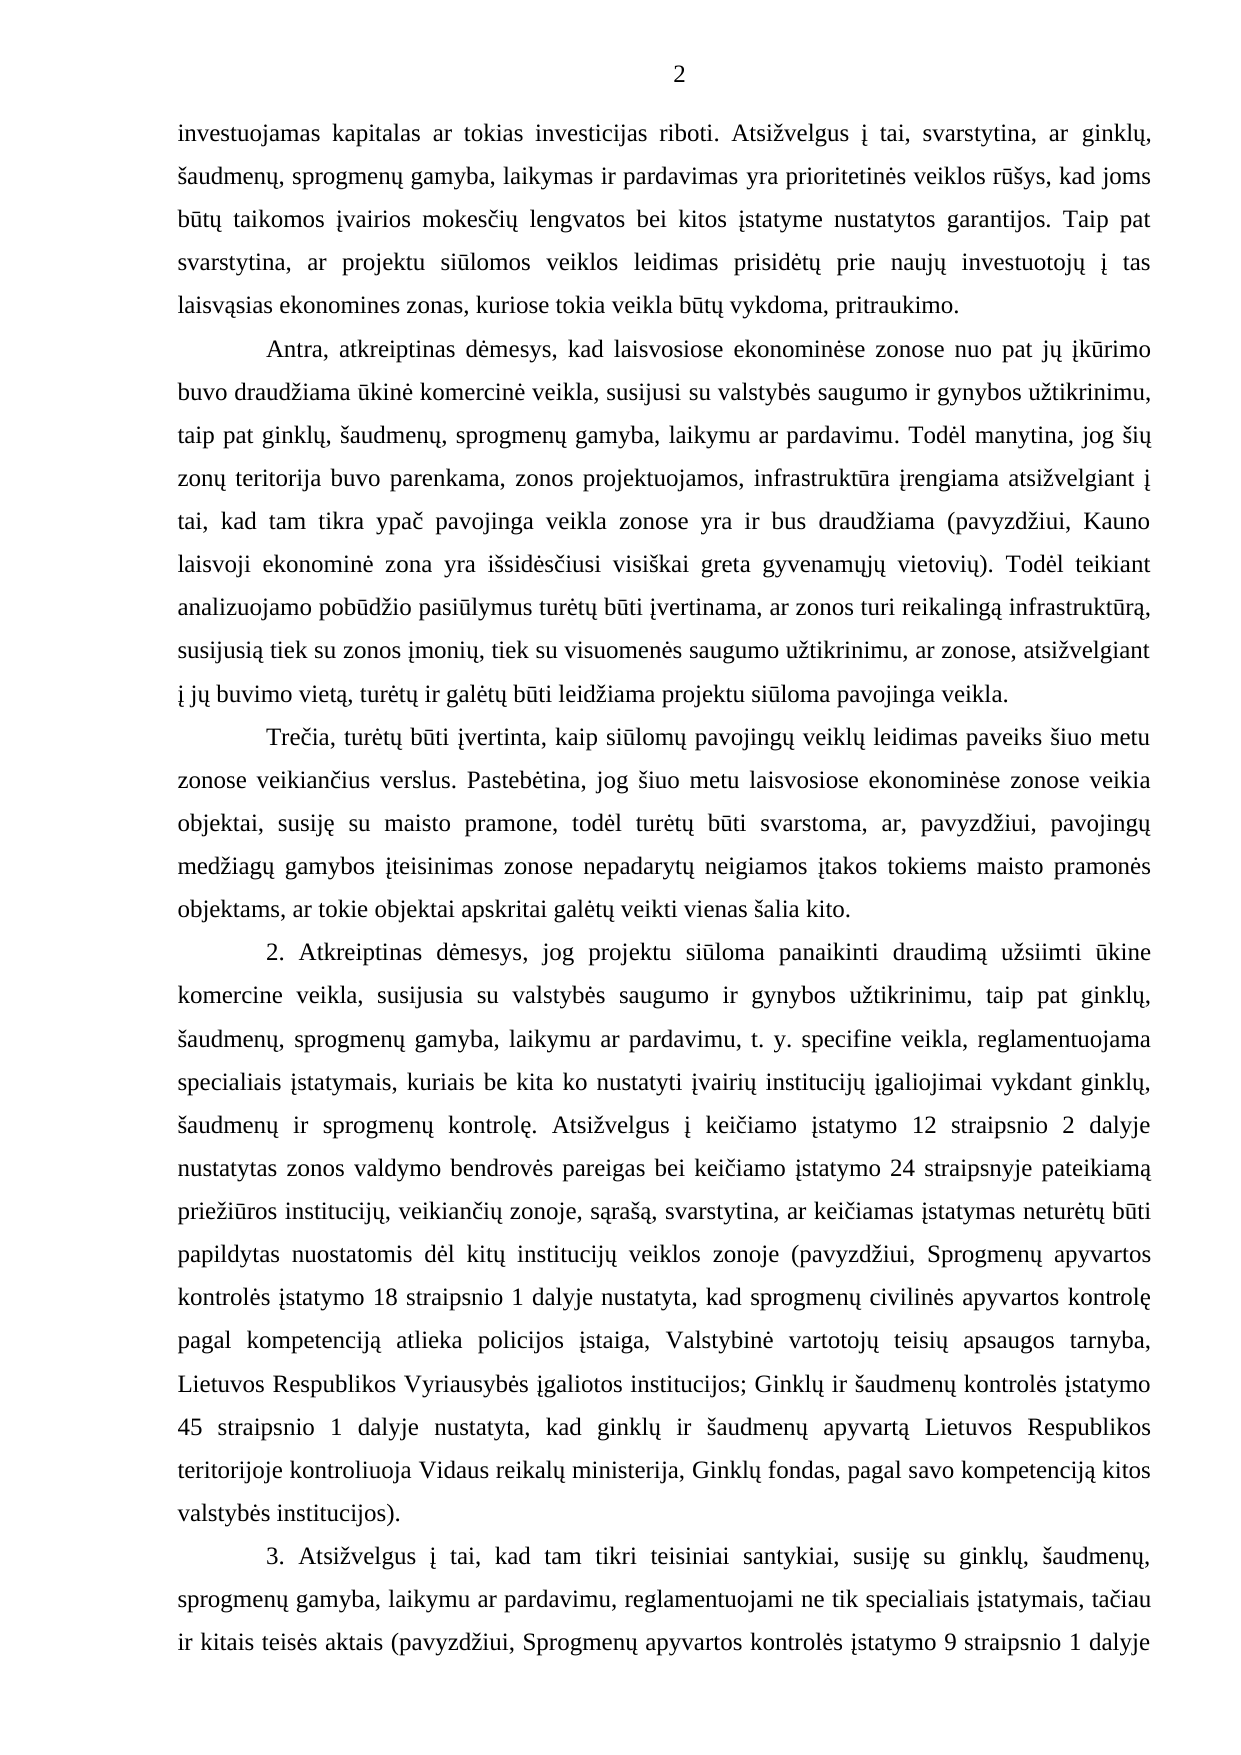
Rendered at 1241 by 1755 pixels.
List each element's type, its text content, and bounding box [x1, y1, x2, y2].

text Antra, atkreiptinas dėmesys, kad laisvosiose ekonominėse zonose nuo pat jų įkūrimo buvo draudžiama ūkinė komercinė veikla, susijusi su valstybės saugumo ir gynybos užtikrinimu, taip pat ginklų, šaudmenų, sprogmenų gamyba, laikymu ar pardavimu. Todėl manytina, jog šių zonų teritorija buvo parenkama, zonos projektuojamos, infrastruktūra įrengiama atsižvelgiant į tai, kad tam tikra ypač pavojinga veikla zonose yra ir bus draudžiama (pavyzdžiui, Kauno laisvoji ekonominė zona yra išsidėsčiusi visiškai greta gyvenamųjų vietovių). Todėl teikiant analizuojamo pobūdžio pasiūlymus turėtų būti įvertinama, ar zonos turi reikalingą infrastruktūrą, susijusią tiek su zonos įmonių, tiek su visuomenės saugumo užtikrinimu, ar zonose, atsižvelgiant į jų buvimo vietą, turėtų ir galėtų būti leidžiama projektu siūloma pavojinga veikla. [177, 334, 1152, 707]
text Trečia, turėtų būti įvertinta, kaip siūlomų pavojingų veiklų leidimas paveiks šiuo metu zonose veikiančius verslus. Pastebėtina, jog šiuo metu laisvosiose ekonominėse zonose veikia objektai, susiję su maisto pramone, todėl turėtų būti svarstoma, ar, pavyzdžiui, pavojingų medžiagų gamybos įteisinimas zonose nepadarytų neigiamos įtakos tokiems maisto pramonės objektams, ar tokie objektai apskritai galėtų veikti vienas šalia kito. [177, 722, 1152, 923]
text 3. Atsižvelgus į tai, kad tam tikri teisiniai santykiai, susiję su ginklų, šaudmenų, sprogmenų gamyba, laikymu ar pardavimu, reglamentuojami ne tik specialiais įstatymais, tačiau ir kitais teisės aktais (pavyzdžiui, Sprogmenų apyvartos kontrolės įstatymo 9 straipsnio 1 dalyje [177, 1541, 1152, 1656]
text investuojamas kapitalas ar tokias investicijas riboti. Atsižvelgus į tai, svarstytina, ar ginklų, šaudmenų, sprogmenų gamyba, laikymas ir pardavimas yra prioritetinės veiklos rūšys, kad joms būtų taikomos įvairios mokesčių lengvatos bei kitos įstatyme nustatytos garantijos. Taip pat svarstytina, ar projektu siūlomos veiklos leidimas prisidėtų prie naujų investuotojų į tas laisvąsias ekonomines zonas, kuriose tokia veikla būtų vykdoma, pritraukimo. [177, 118, 1152, 319]
text 2. Atkreiptinas dėmesys, jog projektu siūloma panaikinti draudimą užsiimti ūkine komercine veikla, susijusia su valstybės saugumo ir gynybos užtikrinimu, taip pat ginklų, šaudmenų, sprogmenų gamyba, laikymu ar pardavimu, t. y. specifine veikla, reglamentuojama specialiais įstatymais, kuriais be kita ko nustatyti įvairių institucijų įgaliojimai vykdant ginklų, šaudmenų ir sprogmenų kontrolę. Atsižvelgus į keičiamo įstatymo 12 straipsnio 2 dalyje nustatytas zonos valdymo bendrovės pareigas bei keičiamo įstatymo 24 straipsnyje pateikiamą priežiūros institucijų, veikiančių zonoje, sąrašą, svarstytina, ar keičiamas įstatymas neturėtų būti papildytas nuostatomis dėl kitų institucijų veiklos zonoje (pavyzdžiui, Sprogmenų apyvartos kontrolės įstatymo 18 straipsnio 1 dalyje nustatyta, kad sprogmenų civilinės apyvartos kontrolę pagal kompetenciją atlieka policijos įstaiga, Valstybinė vartotojų teisių apsaugos tarnyba, Lietuvos Respublikos Vyriausybės įgaliotos institucijos; Ginklų ir šaudmenų kontrolės įstatymo 45 straipsnio 1 dalyje nustatyta, kad ginklų ir šaudmenų apyvartą Lietuvos Respublikos teritorijoje kontroliuoja Vidaus reikalų ministerija, Ginklų fondas, pagal savo kompetenciją kitos valstybės institucijos). [177, 937, 1152, 1527]
